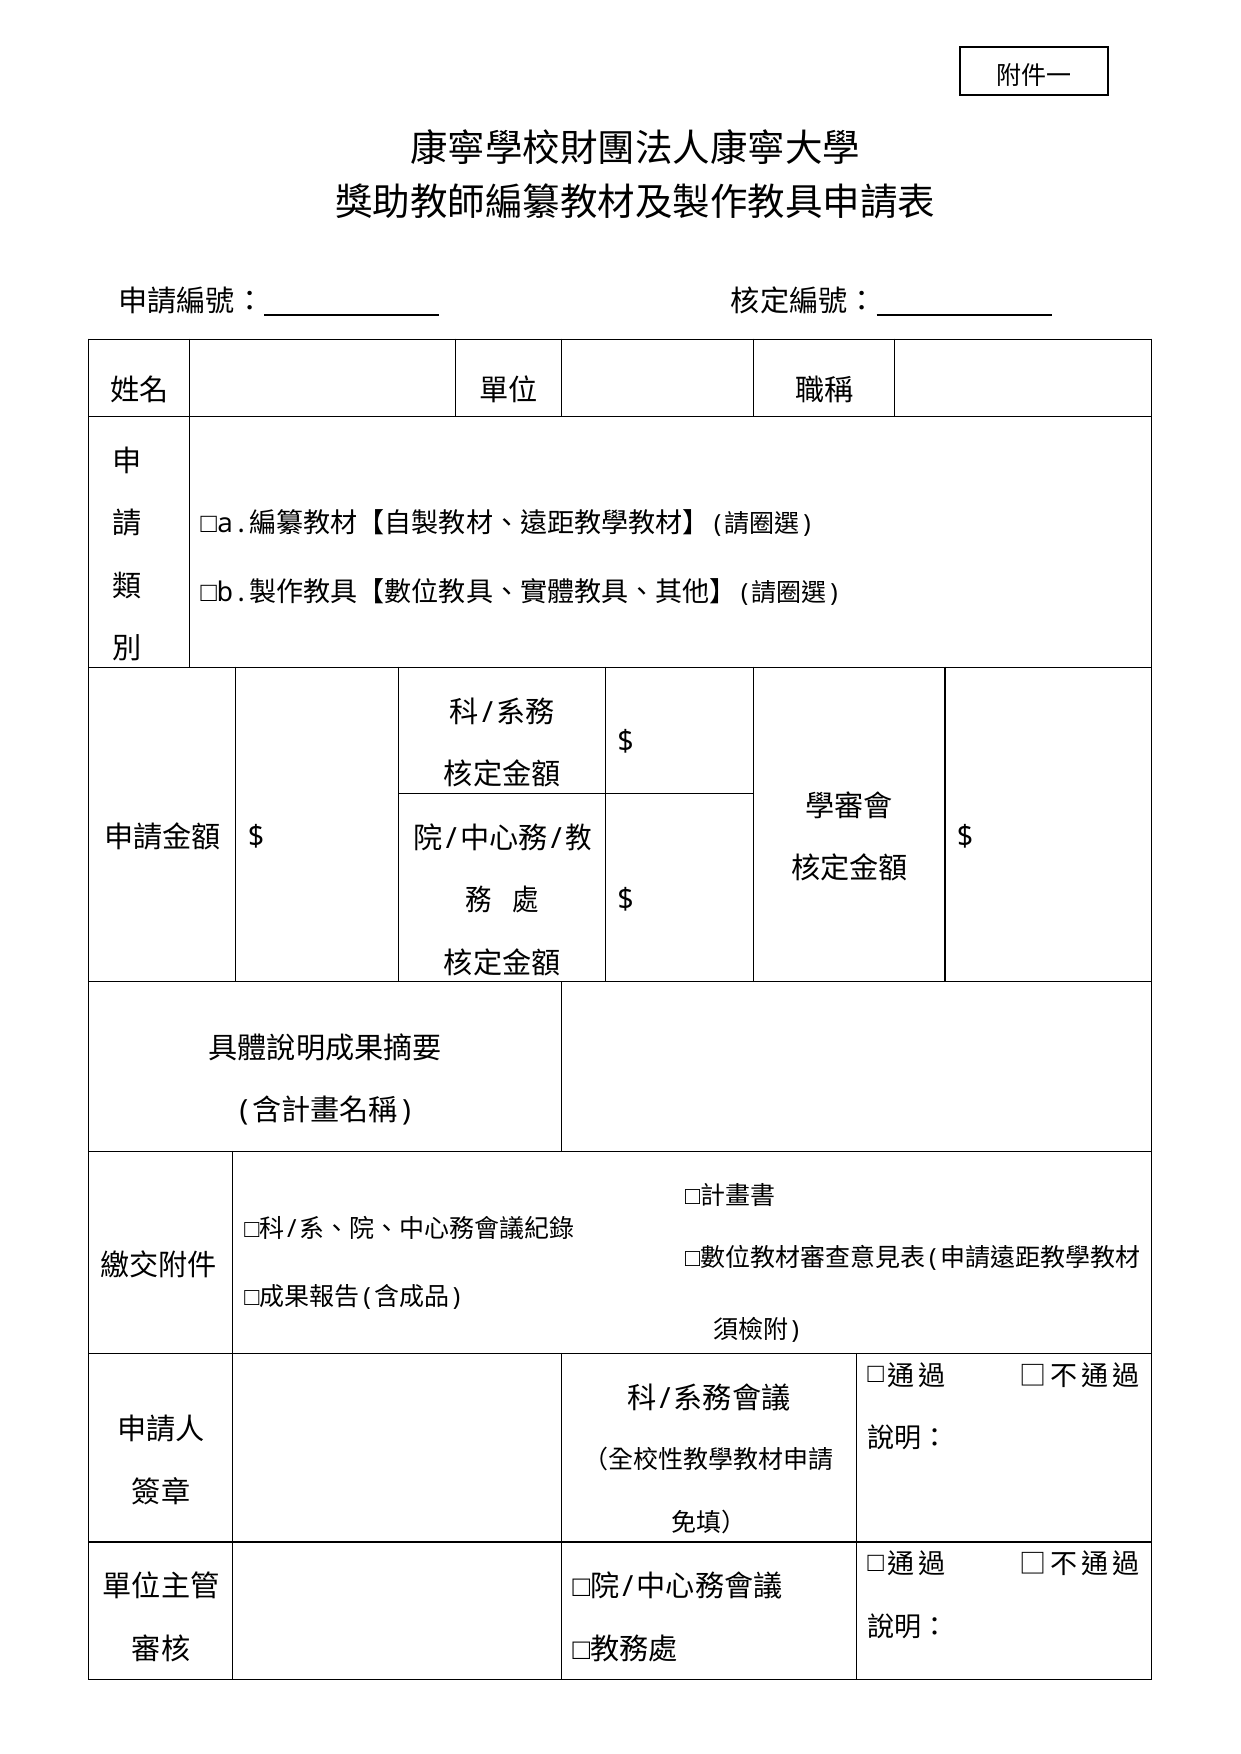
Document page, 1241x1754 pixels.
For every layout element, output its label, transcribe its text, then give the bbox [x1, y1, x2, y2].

table_cell $ [606, 668, 753, 793]
table_cell □院/中心務會議 □教務處 [562, 1543, 856, 1679]
table_cell 申請類別 [89, 417, 189, 667]
table_cell □a.編纂教材【自製教材、遠距教學教材】(請圈選) □b.製作教具【數位教具、實體教具、其他】(請圈選) [190, 417, 1151, 667]
table_header [562, 340, 753, 416]
table_cell [233, 1354, 561, 1541]
table_cell □通過 □不通過 說明： [857, 1543, 1151, 1679]
table_cell □通過 □不通過 說明： [857, 1354, 1151, 1541]
table_cell $ [946, 668, 1151, 981]
table_cell 學審會 核定金額 [754, 668, 944, 981]
text 獎助教師編纂教材及製作教具申請表 [118, 172, 1152, 226]
table_cell [562, 982, 1151, 1151]
table_cell 繳交附件 [89, 1152, 232, 1353]
text [961, 48, 1107, 94]
table_header [895, 340, 1151, 416]
text 附件一 [976, 55, 1092, 86]
text 申請編號： 核定編號： [118, 277, 1122, 320]
table_cell 院/中心務/教務處 核定金額 [399, 794, 605, 981]
table_cell 申請金額 [89, 668, 235, 981]
table_cell 單位主管 審核 [89, 1543, 232, 1679]
table_cell $ [606, 794, 753, 981]
table_header [190, 340, 455, 416]
table_header 姓名 [89, 340, 189, 416]
table_cell $ [236, 668, 398, 981]
table_cell □科/系、院、中心務會議紀錄 □成果報告(含成品) [233, 1152, 673, 1353]
table_cell 申請人 簽章 [89, 1354, 232, 1541]
table_header 職稱 [754, 340, 894, 416]
table_cell 科/系務 核定金額 [399, 668, 605, 793]
table_cell □計畫書 □數位教材審查意見表(申請遠距教學教材須檢附) [674, 1152, 1151, 1353]
table_cell 科/系務會議 （全校性教學教材申請免填） [562, 1354, 856, 1541]
text 康寧學校財團法人康寧大學 [118, 118, 1152, 172]
table_header 單位 [456, 340, 561, 416]
table_cell 具體說明成果摘要 (含計畫名稱) [89, 982, 561, 1151]
table_cell [233, 1543, 561, 1679]
